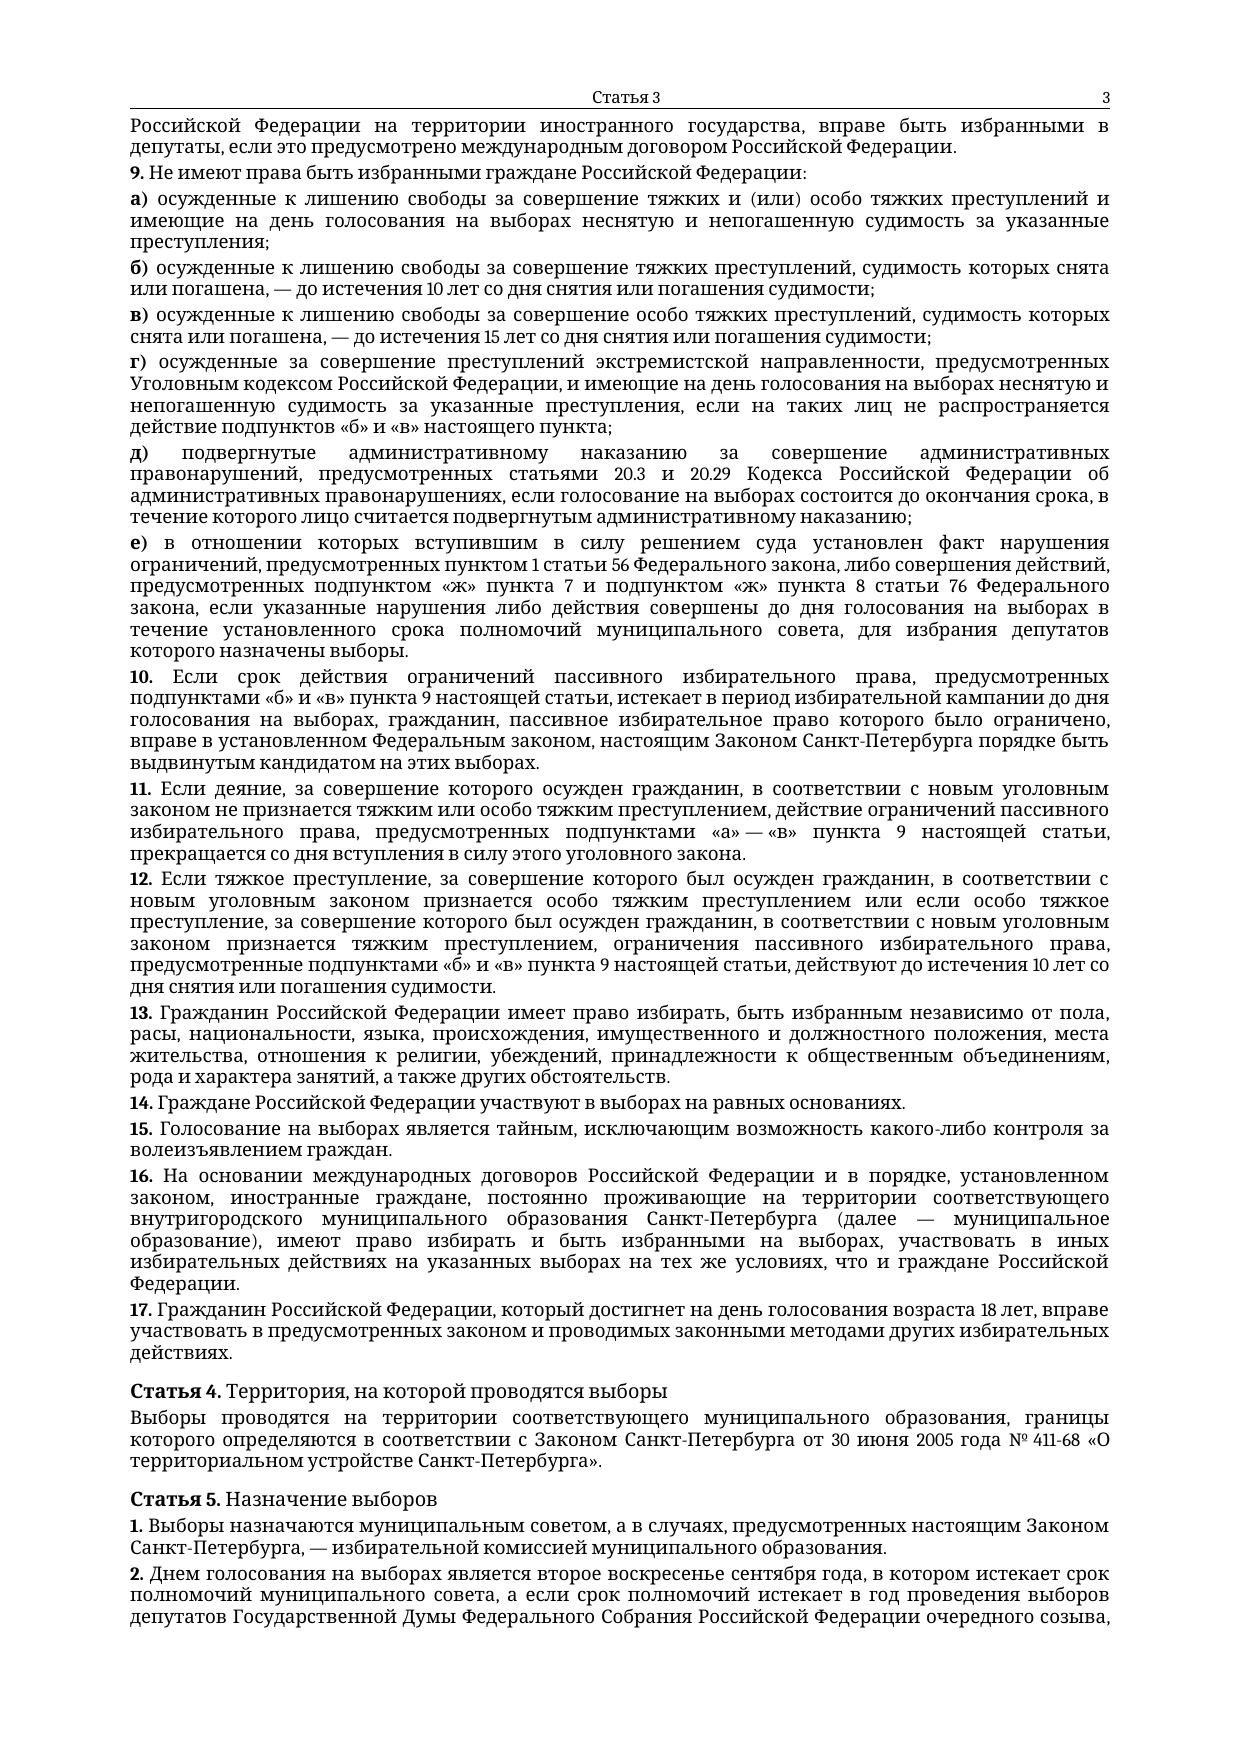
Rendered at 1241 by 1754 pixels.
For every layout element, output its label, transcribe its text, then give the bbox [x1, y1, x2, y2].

subtitle Статья 5. Назначение выборов [130, 1489, 1110, 1512]
text Выборы проводятся на территории соответствующего муниципального образования, границы которого определяются в соответствии с Законом Санкт-Петербурга от 30 июня 2005 года № 411-68 «О территориальном устройстве Санкт-Петербурга». [130, 1407, 1110, 1472]
text 13. Гражданин Российской Федерации имеет право избирать, быть избранным независимо от пола, расы, национальности, языка, происхождения, имущественного и должностного положения, места жительства, отношения к религии, убеждений, принадлежности к общественным объединениям, рода и характера занятий, а также других обстоятельств. [130, 1002, 1110, 1088]
text 16. На основании международных договоров Российской Федерации и в порядке, установленном законом, иностранные граждане, постоянно проживающие на территории соответствующего внутригородского муниципального образования Санкт-Петербурга (далее — муниципальное образование), имеют право избирать и быть избранными на выборах, участвовать в иных избирательных действиях на указанных выборах на тех же условиях, что и граждане Российской Федерации. [130, 1166, 1110, 1295]
text д) подвергнутые административному наказанию за совершение административных правонарушений, предусмотренных статьями 20.3 и 20.29 Кодекса Российской Федерации об административных правонарушениях, если голосование на выборах состоится до окончания срока, в течение которого лицо считается подвергнутым административному наказанию; [130, 442, 1110, 529]
text а) осужденные к лишению свободы за совершение тяжких и (или) особо тяжких преступлений и имеющие на день голосования на выборах неснятую и непогашенную судимость за указанные преступления; [130, 188, 1110, 253]
text 10. Если срок действия ограничений пассивного избирательного права, предусмотренных подпунктами «б» и «в» пункта 9 настоящей статьи, истекает в период избирательной кампании до дня голосования на выборах, гражданин, пассивное избирательное право которого было ограничено, вправе в установленном Федеральным законом, настоящим Законом Санкт-Петербурга порядке быть выдвинутым кандидатом на этих выборах. [130, 666, 1110, 774]
text Российской Федерации на территории иностранного государства, вправе быть избранными в депутаты, если это предусмотрено международным договором Российской Федерации. [130, 116, 1110, 159]
subtitle Статья 4. Территория, на которой проводятся выборы [130, 1381, 1110, 1403]
text 9. Не имеют права быть избранными граждане Российской Федерации: [130, 163, 1110, 184]
text г) осужденные за совершение преступлений экстремистской направленности, предусмотренных Уголовным кодексом Российской Федерации, и имеющие на день голосования на выборах неснятую и непогашенную судимость за указанные преступления, если на таких лиц не распространяется действие подпунктов «б» и «в» настоящего пункта; [130, 352, 1110, 438]
text 2. Днем голосования на выборах является второе воскресенье сентября года, в котором истекает срок полномочий муниципального совета, а если срок полномочий истекает в год проведения выборов депутатов Государственной Думы Федерального Собрания Российской Федерации очередного созыва, [130, 1563, 1110, 1628]
text 17. Гражданин Российской Федерации, который достигнет на день голосования возраста 18 лет, вправе участвовать в предусмотренных законом и проводимых законными методами других избирательных действиях. [130, 1299, 1110, 1364]
text 12. Если тяжкое преступление, за совершение которого был осужден гражданин, в соответствии с новым уголовным законом признается особо тяжким преступлением или если особо тяжкое преступление, за совершение которого был осужден гражданин, в соответствии с новым уголовным законом признается тяжким преступлением, ограничения пассивного избирательного права, предусмотренные подпунктами «б» и «в» пункта 9 настоящей статьи, действуют до истечения 10 лет со дня снятия или погашения судимости. [130, 869, 1110, 998]
text 1. Выборы назначаются муниципальным советом, а в случаях, предусмотренных настоящим Законом Санкт-Петербурга, — избирательной комиссией муниципального образования. [130, 1516, 1110, 1559]
text в) осужденные к лишению свободы за совершение особо тяжких преступлений, судимость которых снята или погашена, — до истечения 15 лет со дня снятия или погашения судимости; [130, 305, 1110, 348]
text 15. Голосование на выборах является тайным, исключающим возможность какого-либо контроля за волеизъявлением граждан. [130, 1118, 1110, 1162]
text 11. Если деяние, за совершение которого осужден гражданин, в соответствии с новым уголовным законом не признается тяжким или особо тяжким преступлением, действие ограничений пассивного избирательного права, предусмотренных подпунктами «а» — «в» пункта 9 настоящей статьи, прекращается со дня вступления в силу этого уголовного закона. [130, 778, 1110, 864]
text б) осужденные к лишению свободы за совершение тяжких преступлений, судимость которых снята или погашена, — до истечения 10 лет со дня снятия или погашения судимости; [130, 257, 1110, 301]
text 14. Граждане Российской Федерации участвуют в выборах на равных основаниях. [130, 1093, 1110, 1114]
text е) в отношении которых вступившим в силу решением суда установлен факт нарушения ограничений, предусмотренных пунктом 1 статьи 56 Федерального закона, либо совершения действий, предусмотренных подпунктом «ж» пункта 7 и подпунктом «ж» пункта 8 статьи 76 Федерального закона, если указанные нарушения либо действия совершены до дня голосования на выборах в течение установленного срока полномочий муниципального совета, для избрания депутатов которого назначены выборы. [130, 533, 1110, 662]
